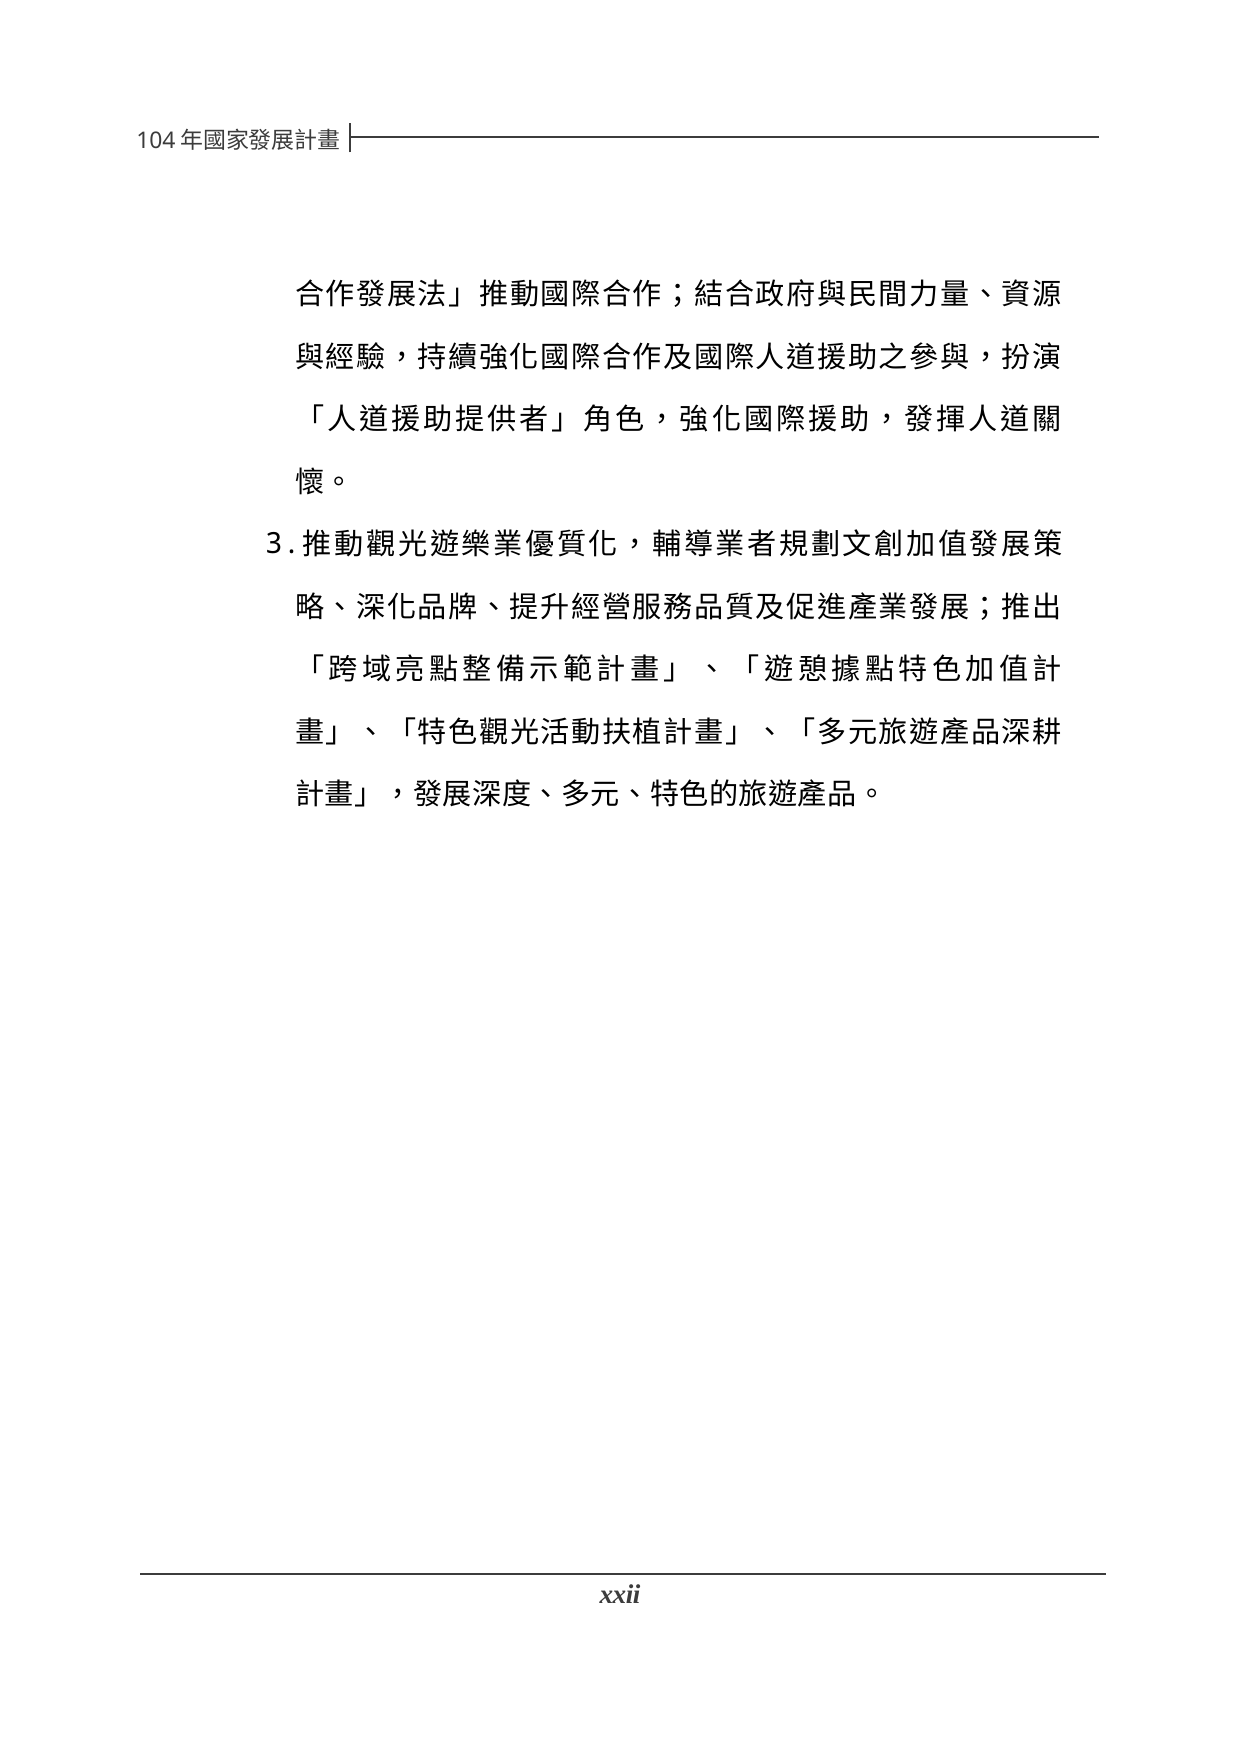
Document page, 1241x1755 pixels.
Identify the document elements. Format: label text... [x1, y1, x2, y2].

text 3.推動觀光遊樂業優質化，輔導業者規劃文創加值發展策略、深化品牌、提升經營服務品質及促進產業發展；推出「跨域亮點整備示範計畫」、「遊憩據點特色加值計畫」、「特色觀光活動扶植計畫」、「多元旅遊產品深耕計畫」，發展深度、多元、特色的旅遊產品。 [265, 500, 1063, 813]
text 合作發展法」推動國際合作；結合政府與民間力量、資源與經驗，持續強化國際合作及國際人道援助之參與，扮演「人道援助提供者」角色，強化國際援助，發揮人道關懷。 [265, 250, 1063, 500]
